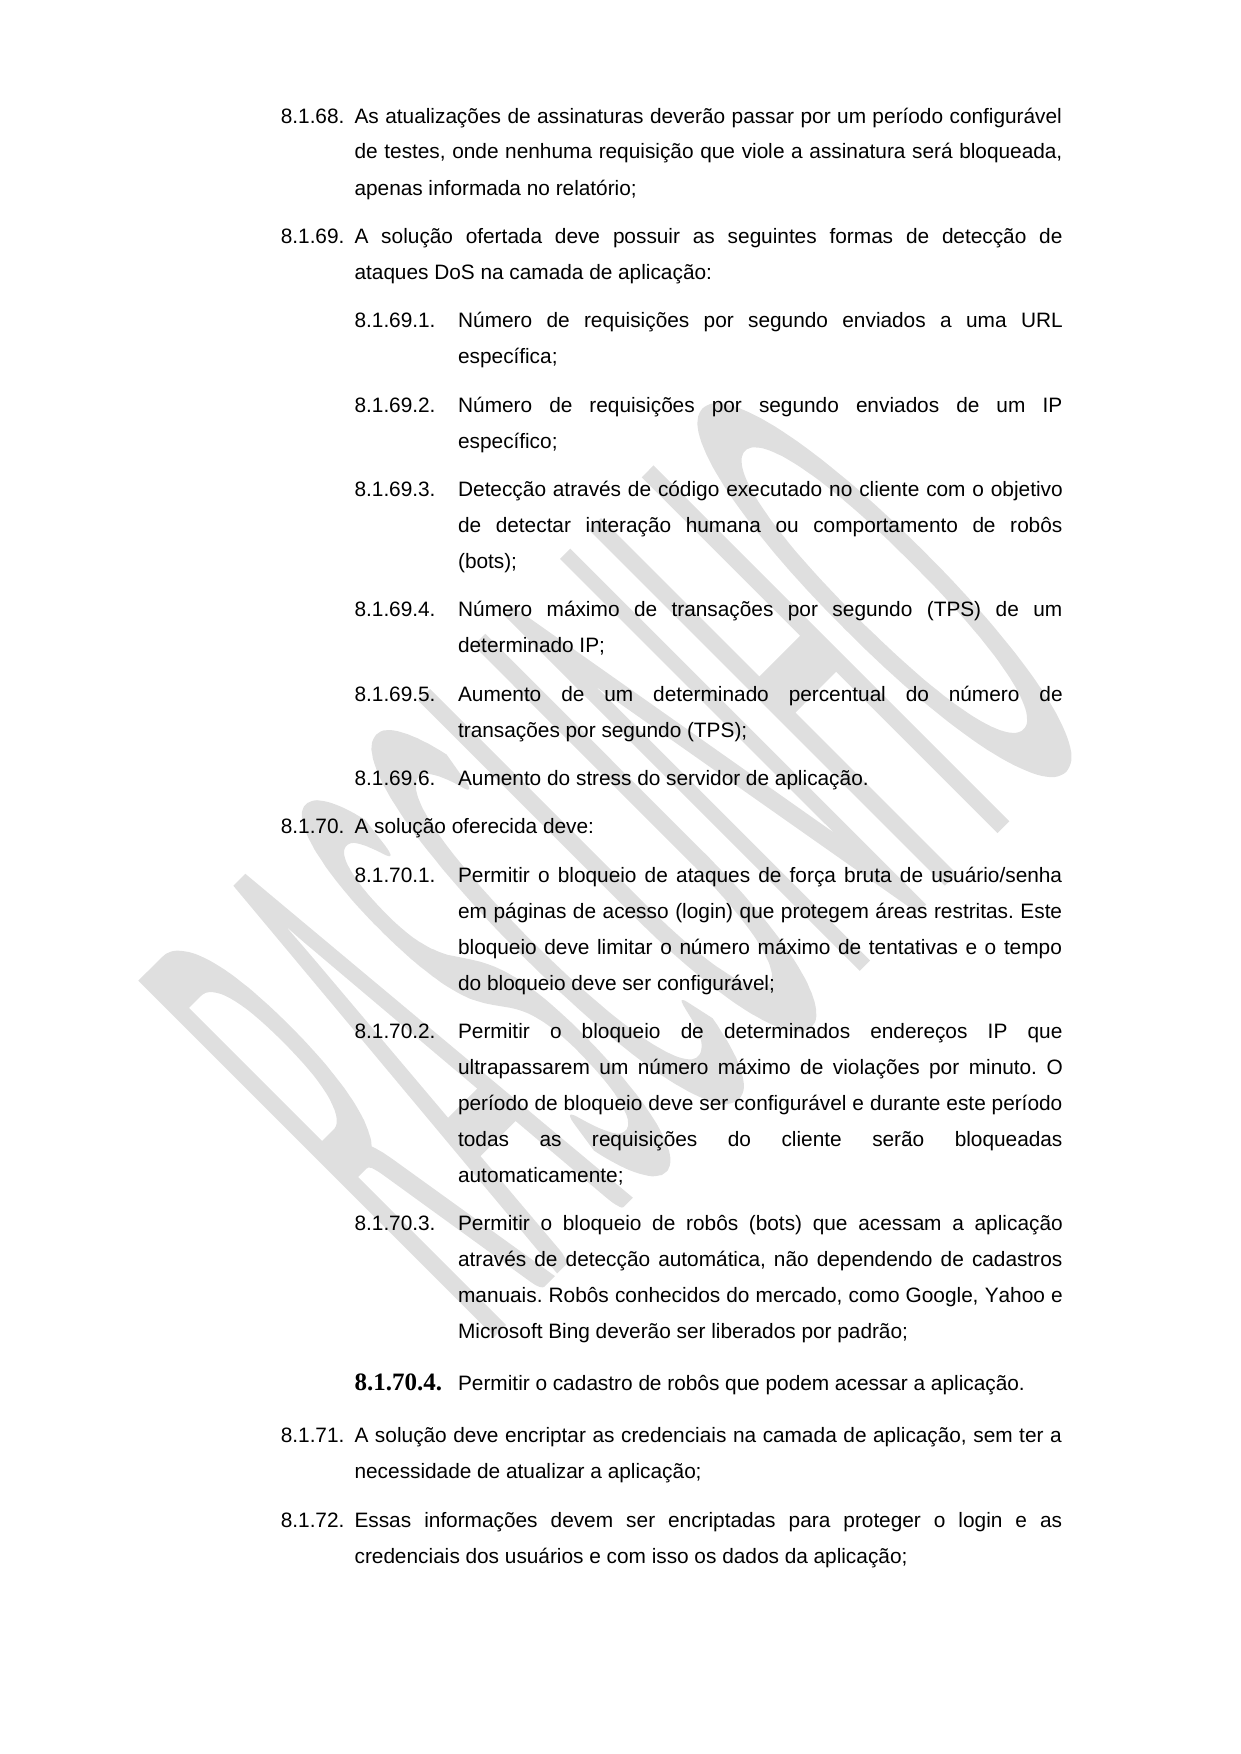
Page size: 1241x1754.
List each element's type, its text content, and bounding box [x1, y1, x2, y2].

list A solução oferecida deve: [837, 814, 896, 838]
list A solução oferecida deve: [898, 814, 1063, 838]
list Permitir o bloqueio de ataques de força bruta de usuário/senha em páginas de acesso (login) que protegem áreas restritas. Este bloqueio deve limitar o número máximo de tentativas e o tempo do bloqueio deve ser configurável; [354, 904, 458, 994]
list Aumento de um determinado percentual do número de transações por segundo (TPS); [535, 682, 626, 741]
list As atualizações de assinaturas deverão passar por um período configurável de testes, onde nenhuma requisição que viole a assinatura será bloqueada, apenas informada no relatório; [281, 103, 1063, 199]
list Permitir o bloqueio de determinados endereços IP que ultrapassarem um número máximo de violações por minuto. O período de bloqueio deve ser configurável e durante este período todas as requisições do cliente serão bloqueadas automaticamente; [354, 1032, 484, 1187]
list Detecção através de código executado no cliente com o objetivo de detectar interação humana ou comportamento de robôs (bots); [354, 477, 736, 573]
list Aumento do stress do servidor de aplicação. [789, 766, 848, 790]
list Permitir o cadastro de robôs que podem acessar a aplicação. [354, 1367, 1063, 1396]
list A solução oferecida deve: [557, 814, 664, 838]
list Número de requisições por segundo enviados de um IP específico; [354, 392, 1063, 452]
list Número máximo de transações por segundo (TPS) de um determinado IP; [839, 597, 994, 657]
list Número máximo de transações por segundo (TPS) de um determinado IP; [354, 597, 657, 657]
list Detecção através de código executado no cliente com o objetivo de detectar interação humana ou comportamento de robôs (bots); [746, 477, 920, 573]
list Número máximo de transações por segundo (TPS) de um determinado IP; [969, 597, 1063, 657]
list Permitir o bloqueio de determinados endereços IP que ultrapassarem um número máximo de violações por minuto. O período de bloqueio deve ser configurável e durante este período todas as requisições do cliente serão bloqueadas automaticamente; [482, 1122, 592, 1187]
list Permitir o bloqueio de ataques de força bruta de usuário/senha em páginas de acesso (login) que protegem áreas restritas. Este bloqueio deve limitar o número máximo de tentativas e o tempo do bloqueio deve ser configurável; [716, 863, 1063, 994]
list Número de requisições por segundo enviados a uma URL específica; [354, 308, 1063, 368]
list Aumento de um determinado percentual do número de transações por segundo (TPS); [622, 682, 737, 741]
list Número máximo de transações por segundo (TPS) de um determinado IP; [620, 597, 715, 657]
list Permitir o bloqueio de ataques de força bruta de usuário/senha em páginas de acesso (login) que protegem áreas restritas. Este bloqueio deve limitar o número máximo de tentativas e o tempo do bloqueio deve ser configurável; [354, 863, 561, 994]
list Permitir o bloqueio de ataques de força bruta de usuário/senha em páginas de acesso (login) que protegem áreas restritas. Este bloqueio deve limitar o número máximo de tentativas e o tempo do bloqueio deve ser configurável; [606, 863, 771, 987]
list Permitir o bloqueio de determinados endereços IP que ultrapassarem um número máximo de violações por minuto. O período de bloqueio deve ser configurável e durante este período todas as requisições do cliente serão bloqueadas automaticamente; [366, 1019, 476, 1116]
list Aumento do stress do servidor de aplicação. [956, 766, 1063, 790]
list Aumento do stress do servidor de aplicação. [619, 766, 677, 790]
list Detecção através de código executado no cliente com o objetivo de detectar interação humana ou comportamento de robôs (bots); [845, 477, 1063, 573]
list Aumento do stress do servidor de aplicação. [509, 766, 616, 790]
list Aumento de um determinado percentual do número de transações por segundo (TPS); [929, 682, 1027, 732]
list A solução oferecida deve: [427, 814, 554, 838]
list A solução oferecida deve: [667, 814, 725, 838]
list Aumento do stress do servidor de aplicação. [850, 766, 953, 790]
list Aumento de um determinado percentual do número de transações por segundo (TPS); [797, 682, 904, 741]
list Número máximo de transações por segundo (TPS) de um determinado IP; [787, 597, 872, 657]
list Aumento de um determinado percentual do número de transações por segundo (TPS); [705, 682, 799, 741]
list Permitir o bloqueio de robôs (bots) que acessam a aplicação através de detecção automática, não dependendo de cadastros manuais. Robôs conhecidos do mercado, como Google, Yahoo e Microsoft Bing deverão ser liberados por padrão; [354, 1211, 1063, 1343]
list A solução oferecida deve: [281, 814, 307, 838]
list Permitir o bloqueio de ataques de força bruta de usuário/senha em páginas de acesso (login) que protegem áreas restritas. Este bloqueio deve limitar o número máximo de tentativas e o tempo do bloqueio deve ser configurável; [462, 863, 708, 994]
list A solução deve encriptar as credenciais na camada de aplicação, sem ter a necessidade de atualizar a aplicação; [281, 1423, 1063, 1483]
list Número máximo de transações por segundo (TPS) de um determinado IP; [681, 597, 799, 657]
list A solução oferecida deve: [725, 814, 809, 838]
list Aumento do stress do servidor de aplicação. [677, 766, 741, 790]
list Aumento do stress do servidor de aplicação. [741, 766, 790, 790]
list Aumento de um determinado percentual do número de transações por segundo (TPS); [872, 682, 972, 741]
list Aumento de um determinado percentual do número de transações por segundo (TPS); [354, 682, 566, 741]
list A solução ofertada deve possuir as seguintes formas de detecção de ataques DoS na camada de aplicação: [281, 224, 1063, 284]
list Essas informações devem ser encriptadas para proteger o login e as credenciais dos usuários e com isso os dados da aplicação; [281, 1507, 1063, 1567]
list Aumento do stress do servidor de aplicação. [456, 766, 506, 790]
list Permitir o bloqueio de determinados endereços IP que ultrapassarem um número máximo de violações por minuto. O período de bloqueio deve ser configurável e durante este período todas as requisições do cliente serão bloqueadas automaticamente; [421, 1019, 1063, 1187]
list A solução oferecida deve: [358, 814, 417, 838]
list Aumento de um determinado percentual do número de transações por segundo (TPS); [607, 696, 650, 736]
list Detecção através de código executado no cliente com o objetivo de detectar interação humana ou comportamento de robôs (bots); [667, 477, 790, 573]
